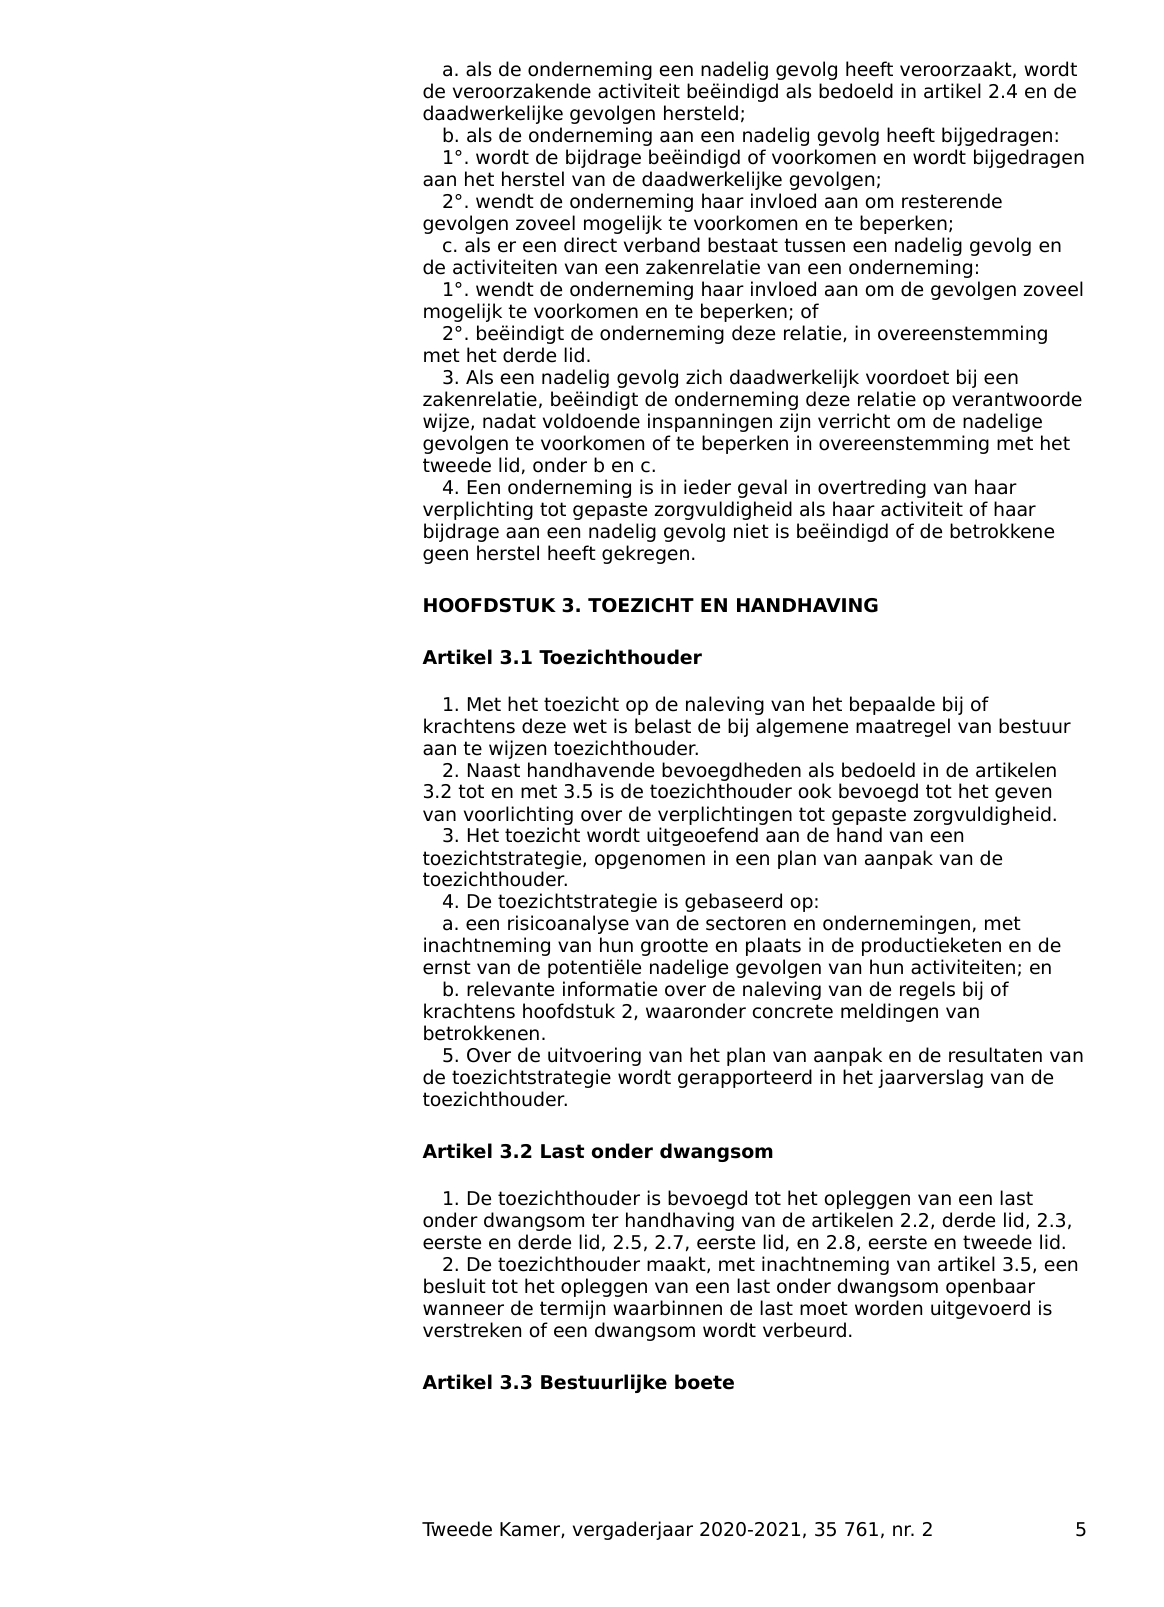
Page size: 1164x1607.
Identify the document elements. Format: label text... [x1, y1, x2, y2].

text a. een risicoanalyse van de sectoren en ondernemingen, met inachtneming van hun grootte en plaats in de productieketen en de ernst van de potentiële nadelige gevolgen van hun activiteiten; en [422, 913, 1087, 979]
text 2. De toezichthouder maakt, met inachtneming van artikel 3.5, een besluit tot het opleggen van een last onder dwangsom openbaar wanneer de termijn waarbinnen de last moet worden uitgevoerd is verstreken of een dwangsom wordt verbeurd. [422, 1254, 1087, 1342]
text 5. Over de uitvoering van het plan van aanpak en de resultaten van de toezichtstrategie wordt gerapporteerd in het jaarverslag van de toezichthouder. [422, 1045, 1087, 1111]
text b. als de onderneming aan een nadelig gevolg heeft bijgedragen: [422, 125, 1087, 147]
text 3. Het toezicht wordt uitgeoefend aan de hand van een toezichtstrategie, opgenomen in een plan van aanpak van de toezichthouder. [422, 825, 1087, 891]
text 1°. wendt de onderneming haar invloed aan om de gevolgen zoveel mogelijk te voorkomen en te beperken; of [422, 279, 1087, 323]
text 2°. beëindigt de onderneming deze relatie, in overeenstemming met het derde lid. [422, 323, 1087, 367]
text 1. De toezichthouder is bevoegd tot het opleggen van een last onder dwangsom ter handhaving van de artikelen 2.2, derde lid, 2.3, eerste en derde lid, 2.5, 2.7, eerste lid, en 2.8, eerste en tweede lid. [422, 1188, 1087, 1254]
text b. relevante informatie over de naleving van de regels bij of krachtens hoofdstuk 2, waaronder concrete meldingen van betrokkenen. [422, 979, 1087, 1045]
subtitle Artikel 3.1 Toezichthouder [422, 647, 1087, 668]
text 4. Een onderneming is in ieder geval in overtreding van haar verplichting tot gepaste zorgvuldigheid als haar activiteit of haar bijdrage aan een nadelig gevolg niet is beëindigd of de betrokkene geen herstel heeft gekregen. [422, 477, 1087, 564]
text 2°. wendt de onderneming haar invloed aan om resterende gevolgen zoveel mogelijk te voorkomen en te beperken; [422, 191, 1087, 235]
text 4. De toezichtstrategie is gebaseerd op: [422, 891, 1087, 913]
subtitle Artikel 3.3 Bestuurlijke boete [422, 1372, 1087, 1394]
subtitle Artikel 3.2 Last onder dwangsom [422, 1141, 1087, 1163]
text c. als er een direct verband bestaat tussen een nadelig gevolg en de activiteiten van een zakenrelatie van een onderneming: [422, 235, 1087, 279]
text a. als de onderneming een nadelig gevolg heeft veroorzaakt, wordt de veroorzakende activiteit beëindigd als bedoeld in artikel 2.4 en de daadwerkelijke gevolgen hersteld; [422, 59, 1087, 125]
text 2. Naast handhavende bevoegdheden als bedoeld in de artikelen 3.2 tot en met 3.5 is de toezichthouder ook bevoegd tot het geven van voorlichting over de verplichtingen tot gepaste zorgvuldigheid. [422, 759, 1087, 825]
subtitle HOOFDSTUK 3. TOEZICHT EN HANDHAVING [422, 594, 1087, 617]
text 3. Als een nadelig gevolg zich daadwerkelijk voordoet bij een zakenrelatie, beëindigt de onderneming deze relatie op verantwoorde wijze, nadat voldoende inspanningen zijn verricht om de nadelige gevolgen te voorkomen of te beperken in overeenstemming met het tweede lid, onder b en c. [422, 367, 1087, 477]
text 1°. wordt de bijdrage beëindigd of voorkomen en wordt bijgedragen aan het herstel van de daadwerkelijke gevolgen; [422, 147, 1087, 191]
text 1. Met het toezicht op de naleving van het bepaalde bij of krachtens deze wet is belast de bij algemene maatregel van bestuur aan te wijzen toezichthouder. [422, 693, 1087, 759]
